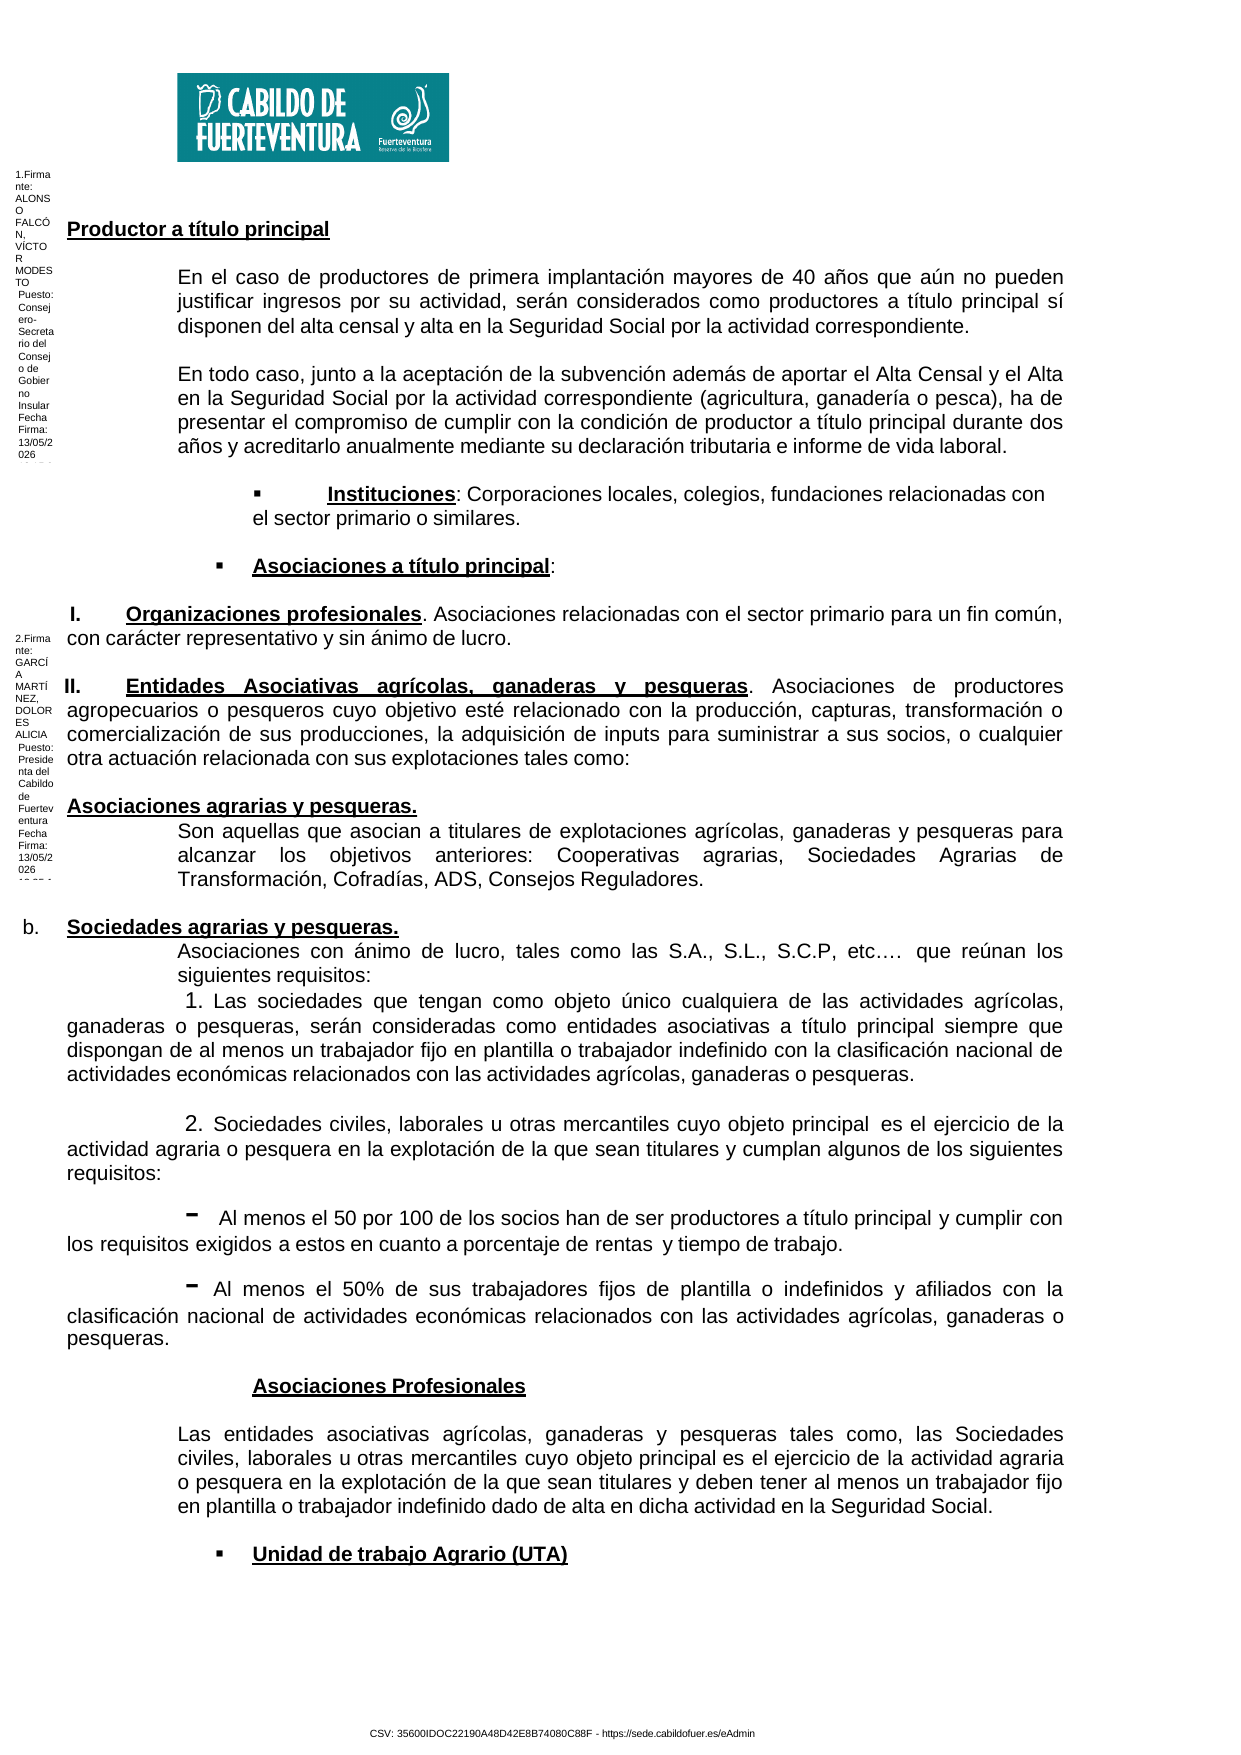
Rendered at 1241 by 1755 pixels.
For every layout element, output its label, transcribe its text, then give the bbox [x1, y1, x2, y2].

list [13, 631, 54, 879]
list Organizaciones profesionales. Asociaciones relacionadas con el sector primario para un fin común, con carácter representativo y sin ánimo de lucro. [67, 602, 1063, 650]
list Al menos el 50% de sus trabajadores fijos de plantilla o indefinidos y afiliados con la clasificación nacional de actividades económicas relacionados con las actividades agrícolas, ganaderas o pesqueras. [67, 1261, 1064, 1349]
list Sociedades civiles, laborales u otras mercantiles cuyo objeto principal es el ejercicio de la actividad agraria o pesquera en la explotación de la que sean titulares y cumplan algunos de los siguientes requisitos: [67, 1110, 1064, 1185]
list 2.Firmante: GARCÍA MARTÍNEZ, DOLORES ALICIA [15, 633, 54, 741]
subtitle Asociaciones Profesionales [252, 1373, 1170, 1398]
list Las sociedades que tengan como objeto único cualquiera de las actividades agrícolas, ganaderas o pesqueras, serán consideradas como entidades asociativas a título principal siempre que dispongan de al menos un trabajador fijo en plantilla o trabajador indefinido con la clasificación nacional de actividades económicas relacionados con las actividades agrícolas, ganaderas o pesqueras. [67, 987, 1064, 1086]
list Asociaciones a título principal: [214, 553, 1170, 578]
list 1.Firmante: ALONSO FALCÓN, VÍCTOR MODESTO [15, 169, 54, 288]
list Entidades Asociativas agrícolas, ganaderas y pesqueras. Asociaciones de productores agropecuarios o pesqueros cuyo objetivo esté relacionado con la producción, capturas, transformación o comercialización de sus producciones, la adquisición de inputs para suministrar a sus socios, o cualquier otra actuación relacionada con sus explotaciones tales como: [64, 673, 1064, 770]
list Sociedades agrarias y pesqueras. [22, 915, 1170, 939]
text Las entidades asociativas agrícolas, ganaderas y pesqueras tales como, las Sociedades civiles, laborales u otras mercantiles cuyo objeto principal es el ejercicio de la actividad agraria o pesquera en la explotación de la que sean titulares y deben tener al menos un trabajador fijo en plantilla o trabajador indefinido dado de alta en dicha actividad en la Seguridad Social. [177, 1422, 1064, 1518]
list Instituciones: Corporaciones locales, colegios, fundaciones relacionadas con el sector primario o similares. [252, 482, 1064, 530]
list Productor a título principal [54, 217, 1170, 241]
text Son aquellas que asocian a titulares de explotaciones agrícolas, ganaderas y pesqueras para alcanzar los objetivos anteriores: Cooperativas agrarias, Sociedades Agrarias de Transformación, Cofradías, ADS, Consejos Reguladores. [177, 818, 1064, 891]
list [13, 167, 54, 463]
list Unidad de trabajo Agrario (UTA) [214, 1542, 1170, 1566]
text En todo caso, junto a la aceptación de la subvención además de aportar el Alta Censal y el Alta en la Seguridad Social por la actividad correspondiente (agricultura, ganadería o pesca), ha de presentar el compromiso de cumplir con la condición de productor a título principal durante dos años y acreditarlo anualmente mediante su declaración tributaria e informe de vida laboral. [177, 362, 1064, 458]
text Asociaciones con ánimo de lucro, tales como las S.A., S.L., S.C.P, etc…. que reúnan los siguientes requisitos: [177, 939, 1064, 987]
list Al menos el 50 por 100 de los socios han de ser productores a título principal y cumplir con los requisitos exigidos a estos en cuanto a porcentaje de rentas y tiempo de trabajo. [67, 1189, 1064, 1256]
list Asociaciones agrarias y pesqueras. [54, 794, 1170, 818]
list Puesto: Presidenta del Cabildo de Fuerteventura Fecha Firma: 13/05/2026 13:35:15 [18, 741, 54, 879]
list Puesto: Consejero-Secretario del Consejo de Gobierno Insular Fecha Firma: 13/05/2026 13:15:09 [18, 289, 54, 463]
text En el caso de productores de primera implantación mayores de 40 años que aún no pueden justificar ingresos por su actividad, serán considerados como productores a título principal sí disponen del alta censal y alta en la Seguridad Social por la actividad correspondiente. [177, 265, 1064, 338]
